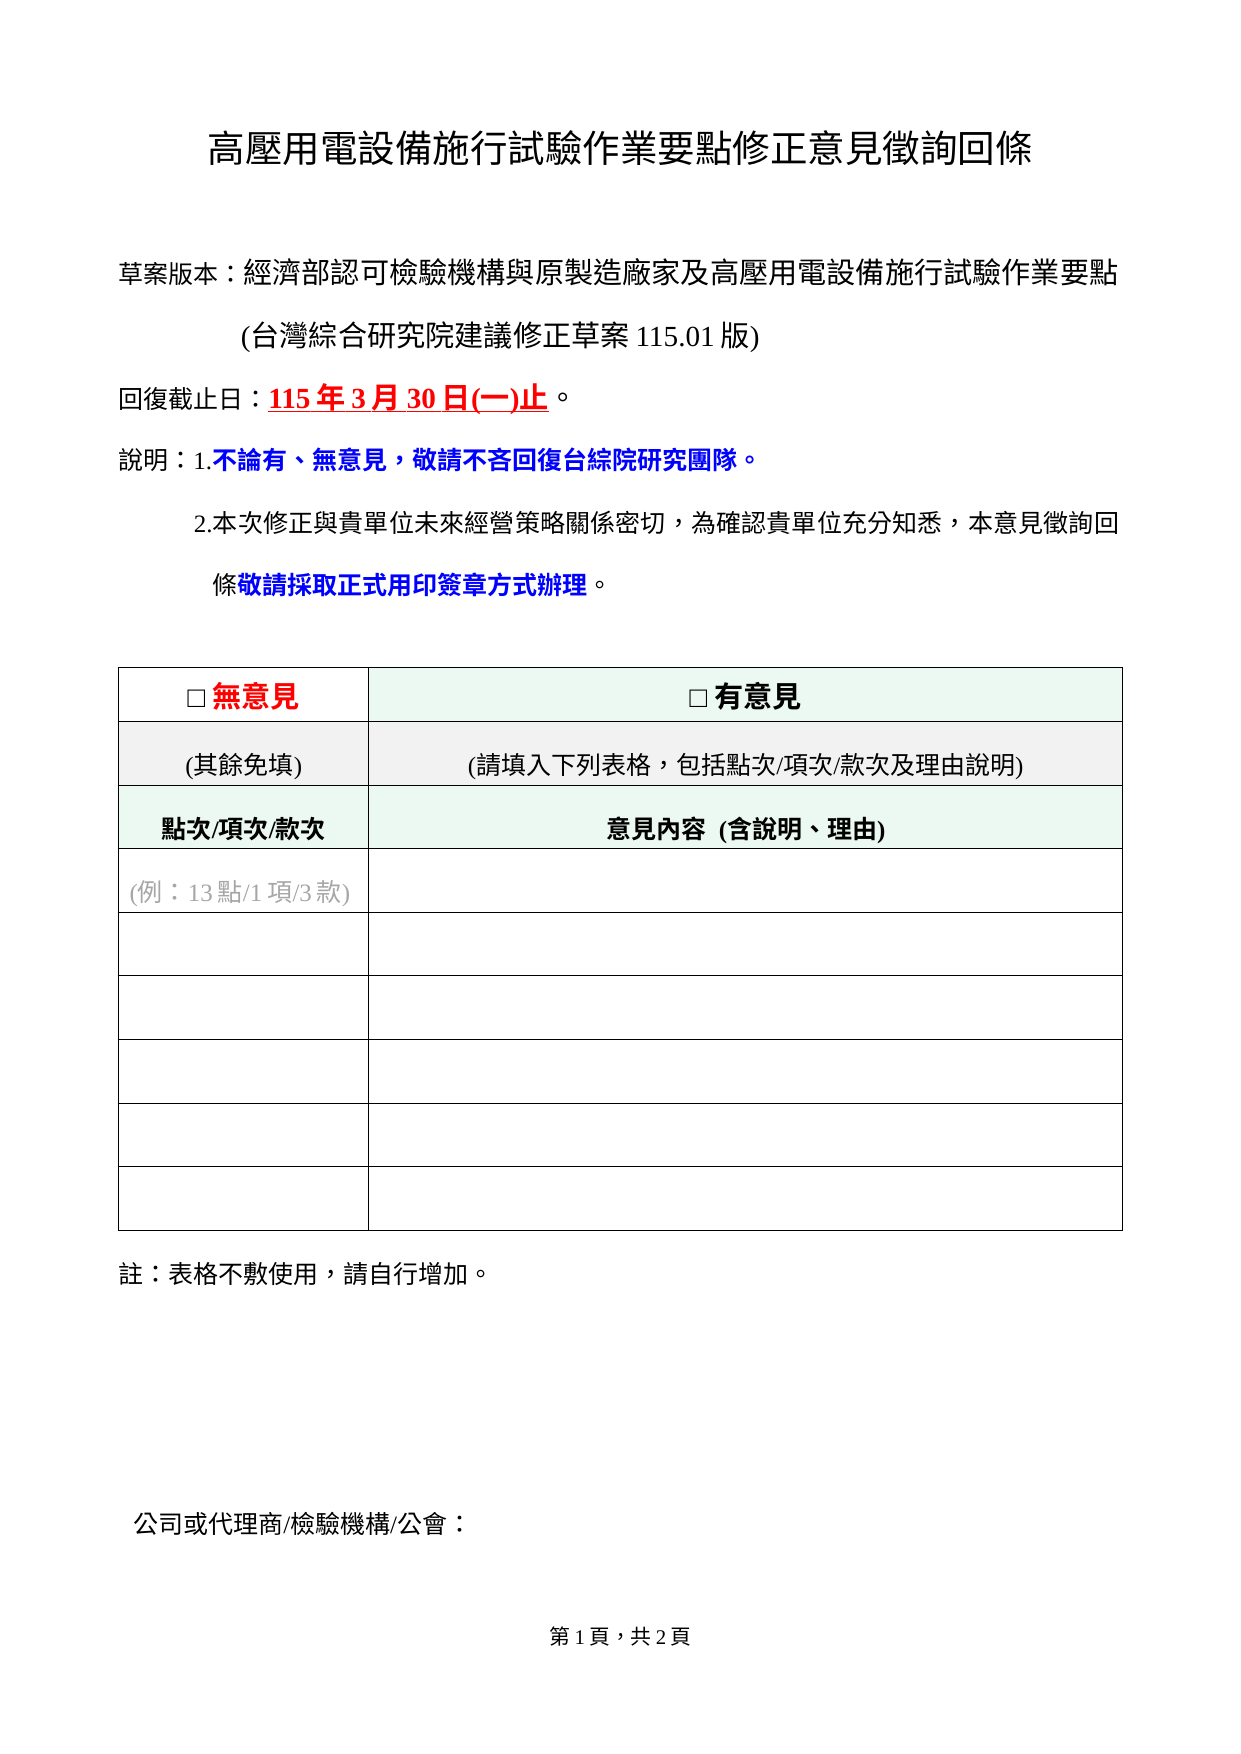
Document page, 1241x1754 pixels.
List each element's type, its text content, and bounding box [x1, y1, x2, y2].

table_cell (其餘免填) [119, 722, 368, 785]
table_cell [369, 1040, 1122, 1102]
text 高壓用電設備施行試驗作業要點修正意見徵詢回條 [118, 104, 1122, 167]
table_cell [369, 849, 1122, 912]
table_header [487, 1481, 1121, 1543]
table_cell [119, 913, 368, 975]
table_cell 意見內容 (含說明、理由) [369, 786, 1122, 848]
table_cell 點次/項次/款次 [119, 786, 368, 848]
table_cell [369, 913, 1122, 975]
table_header □ 有意見 [369, 668, 1122, 721]
text (台灣綜合研究院建議修正草案115.01版) [241, 292, 1122, 354]
text 註：表格不敷使用，請自行增加。 [118, 1231, 1122, 1293]
text 草案版本：經濟部認可檢驗機構與原製造廠家及高壓用電設備施行試驗作業要點 [118, 229, 1122, 292]
table_cell [369, 976, 1122, 1039]
table_cell (例：13點/1項/3款) [119, 849, 368, 912]
text 說明：1.不論有、無意見，敬請不吝回復台綜院研究團隊。 [118, 417, 1122, 479]
text 回復截止日：115年3月30日(一)止。 [118, 354, 1122, 417]
table_cell (請填入下列表格，包括點次/項次/款次及理由說明) [369, 722, 1122, 785]
table_cell [119, 1104, 368, 1166]
table_cell [119, 1167, 368, 1229]
table_header □ 無意見 [119, 668, 368, 721]
text 2.本次修正與貴單位未來經營策略關係密切，為確認貴單位充分知悉，本意見徵詢回條敬請採取正式用印簽章方式辦理。 [194, 479, 1122, 604]
table_cell [119, 976, 368, 1039]
table_header 公司或代理商/檢驗機構/公會： [118, 1481, 487, 1543]
table_cell [119, 1040, 368, 1102]
table_cell [369, 1167, 1122, 1229]
table_cell [369, 1104, 1122, 1166]
